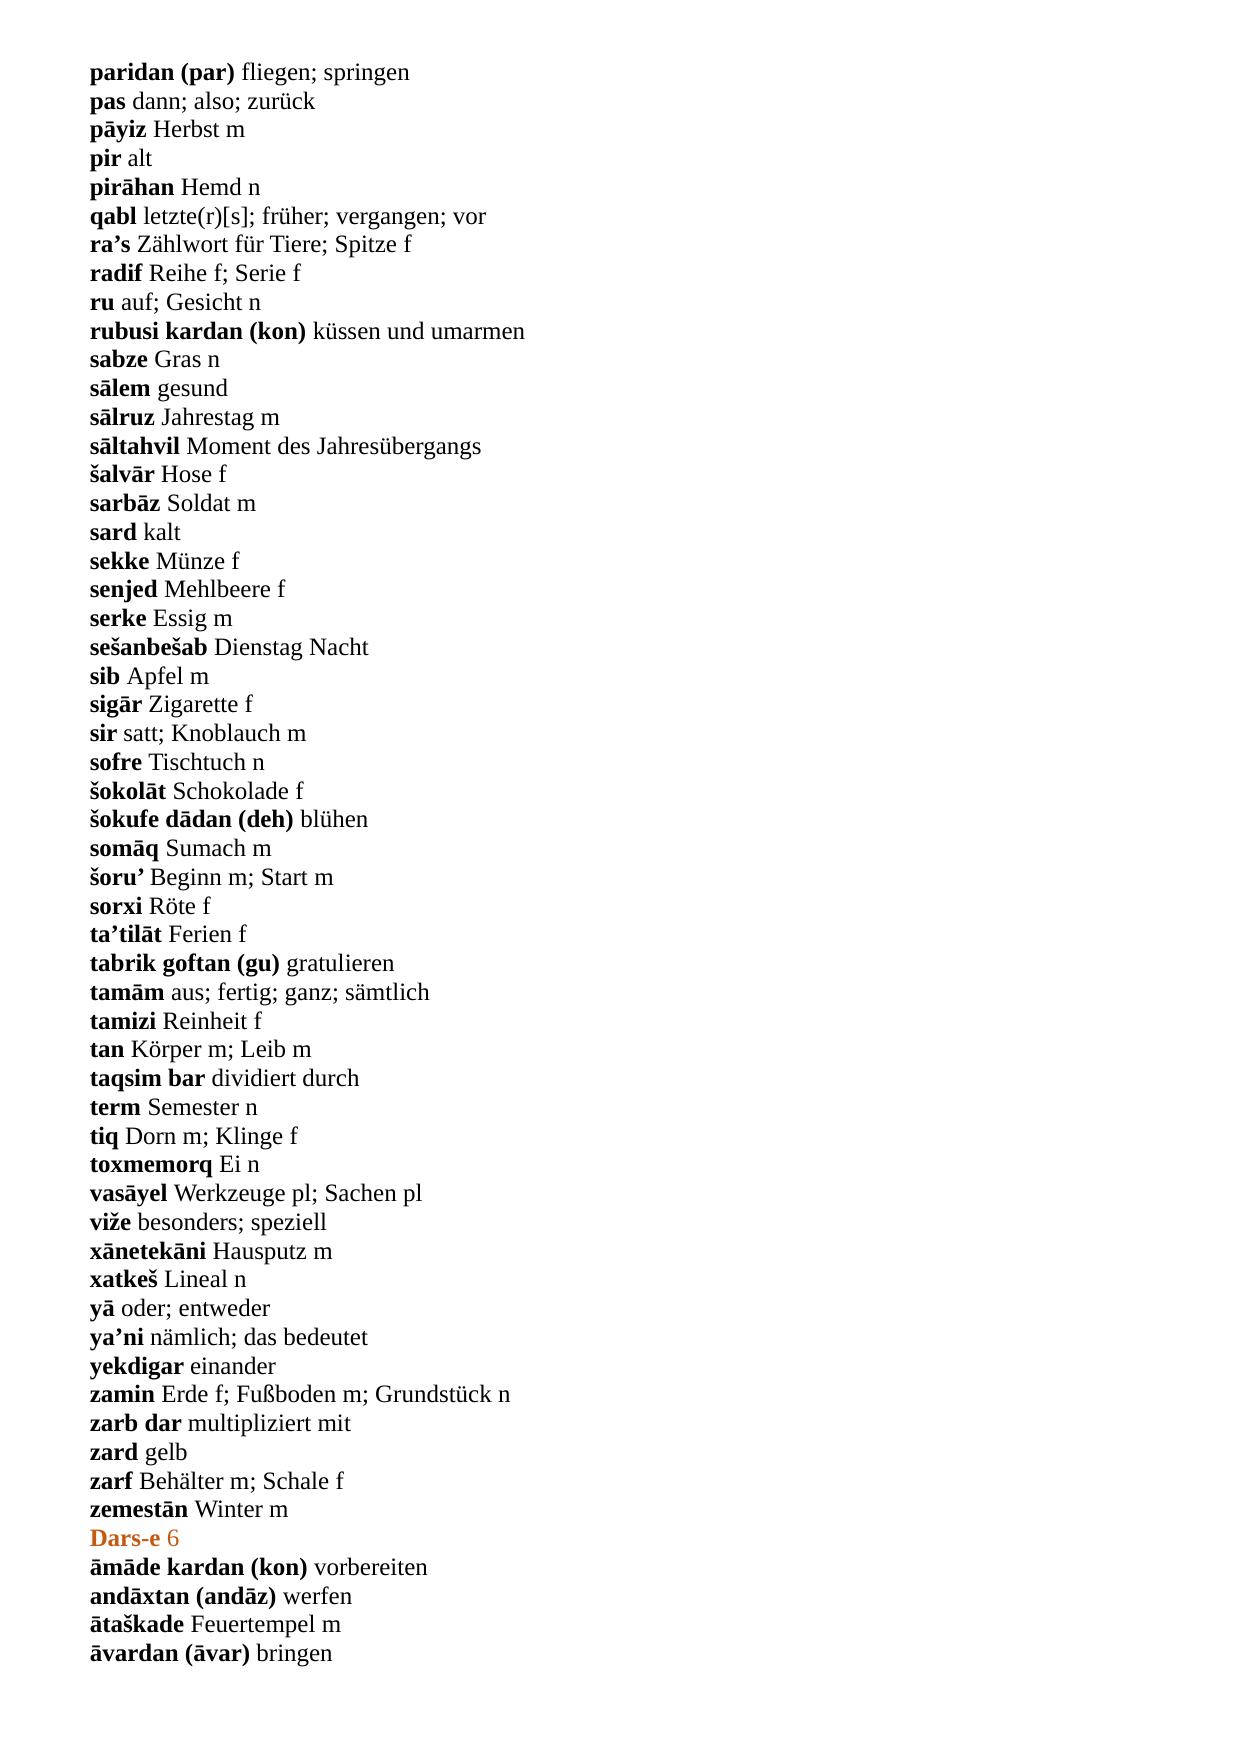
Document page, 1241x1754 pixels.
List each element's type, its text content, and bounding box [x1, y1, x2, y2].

text rubusi kardan (kon) küssen und umarmen [89, 316, 1153, 344]
text šoru’ Beginn m; Start m [89, 862, 1153, 891]
text Dars-e 6 [89, 1523, 1153, 1552]
text xatkeš Lineal n [89, 1264, 1153, 1293]
text senjed Mehlbeere f [89, 574, 1153, 603]
text sard kalt [89, 517, 1153, 546]
text tabrik goftan (gu) gratulieren [89, 948, 1153, 977]
text xānetekāni Hausputz m [89, 1236, 1153, 1264]
text sālruz Jahrestag m [89, 402, 1153, 431]
text šokufe dādan (deh) blühen [89, 804, 1153, 833]
text sešanbešab Dienstag Nacht [89, 632, 1153, 661]
text ta’tilāt Ferien f [89, 919, 1153, 948]
text zarf Behälter m; Schale f [89, 1466, 1153, 1494]
text pas dann; also; zurück [89, 86, 1153, 114]
text pirāhan Hemd n [89, 172, 1153, 201]
text toxmemorq Ei n [89, 1149, 1153, 1178]
text šokolāt Schokolade f [89, 776, 1153, 804]
text sib Apfel m [89, 661, 1153, 689]
text zarb dar multipliziert mit [89, 1408, 1153, 1437]
text qabl letzte(r)[s]; früher; vergangen; vor [89, 201, 1153, 229]
text radif Reihe f; Serie f [89, 258, 1153, 287]
text sabze Gras n [89, 344, 1153, 373]
text pāyiz Herbst m [89, 114, 1153, 143]
text sarbāz Soldat m [89, 488, 1153, 517]
text sigār Zigarette f [89, 689, 1153, 718]
text ra’s Zählwort für Tiere; Spitze f [89, 229, 1153, 258]
text tamām aus; fertig; ganz; sämtlich [89, 977, 1153, 1006]
text sofre Tischtuch n [89, 747, 1153, 776]
text zard gelb [89, 1437, 1153, 1466]
text zamin Erde f; Fußboden m; Grundstück n [89, 1379, 1153, 1408]
text vasāyel Werkzeuge pl; Sachen pl [89, 1178, 1153, 1207]
text tamizi Reinheit f [89, 1006, 1153, 1034]
text sāltahvil Moment des Jahresübergangs [89, 431, 1153, 459]
text āvardan (āvar) bringen [89, 1638, 1153, 1667]
text ātaškade Feuertempel m [89, 1609, 1153, 1638]
text somāq Sumach m [89, 833, 1153, 862]
text term Semester n [89, 1092, 1153, 1121]
text āmāde kardan (kon) vorbereiten [89, 1552, 1153, 1581]
text ru auf; Gesicht n [89, 287, 1153, 316]
text sālem gesund [89, 373, 1153, 402]
text serke Essig m [89, 603, 1153, 632]
text zemestān Winter m [89, 1494, 1153, 1523]
text sir satt; Knoblauch m [89, 718, 1153, 747]
text šalvār Hose f [89, 459, 1153, 488]
text paridan (par) fliegen; springen [89, 57, 1153, 86]
text yekdigar einander [89, 1351, 1153, 1379]
text taqsim bar dividiert durch [89, 1063, 1153, 1092]
text ya’ni nämlich; das bedeutet [89, 1322, 1153, 1351]
text pir alt [89, 143, 1153, 172]
text viže besonders; speziell [89, 1207, 1153, 1236]
text andāxtan (andāz) werfen [89, 1581, 1153, 1609]
text sekke Münze f [89, 546, 1153, 574]
text sorxi Röte f [89, 891, 1153, 919]
text yā oder; entweder [89, 1293, 1153, 1322]
text tiq Dorn m; Klinge f [89, 1121, 1153, 1149]
text tan Körper m; Leib m [89, 1034, 1153, 1063]
